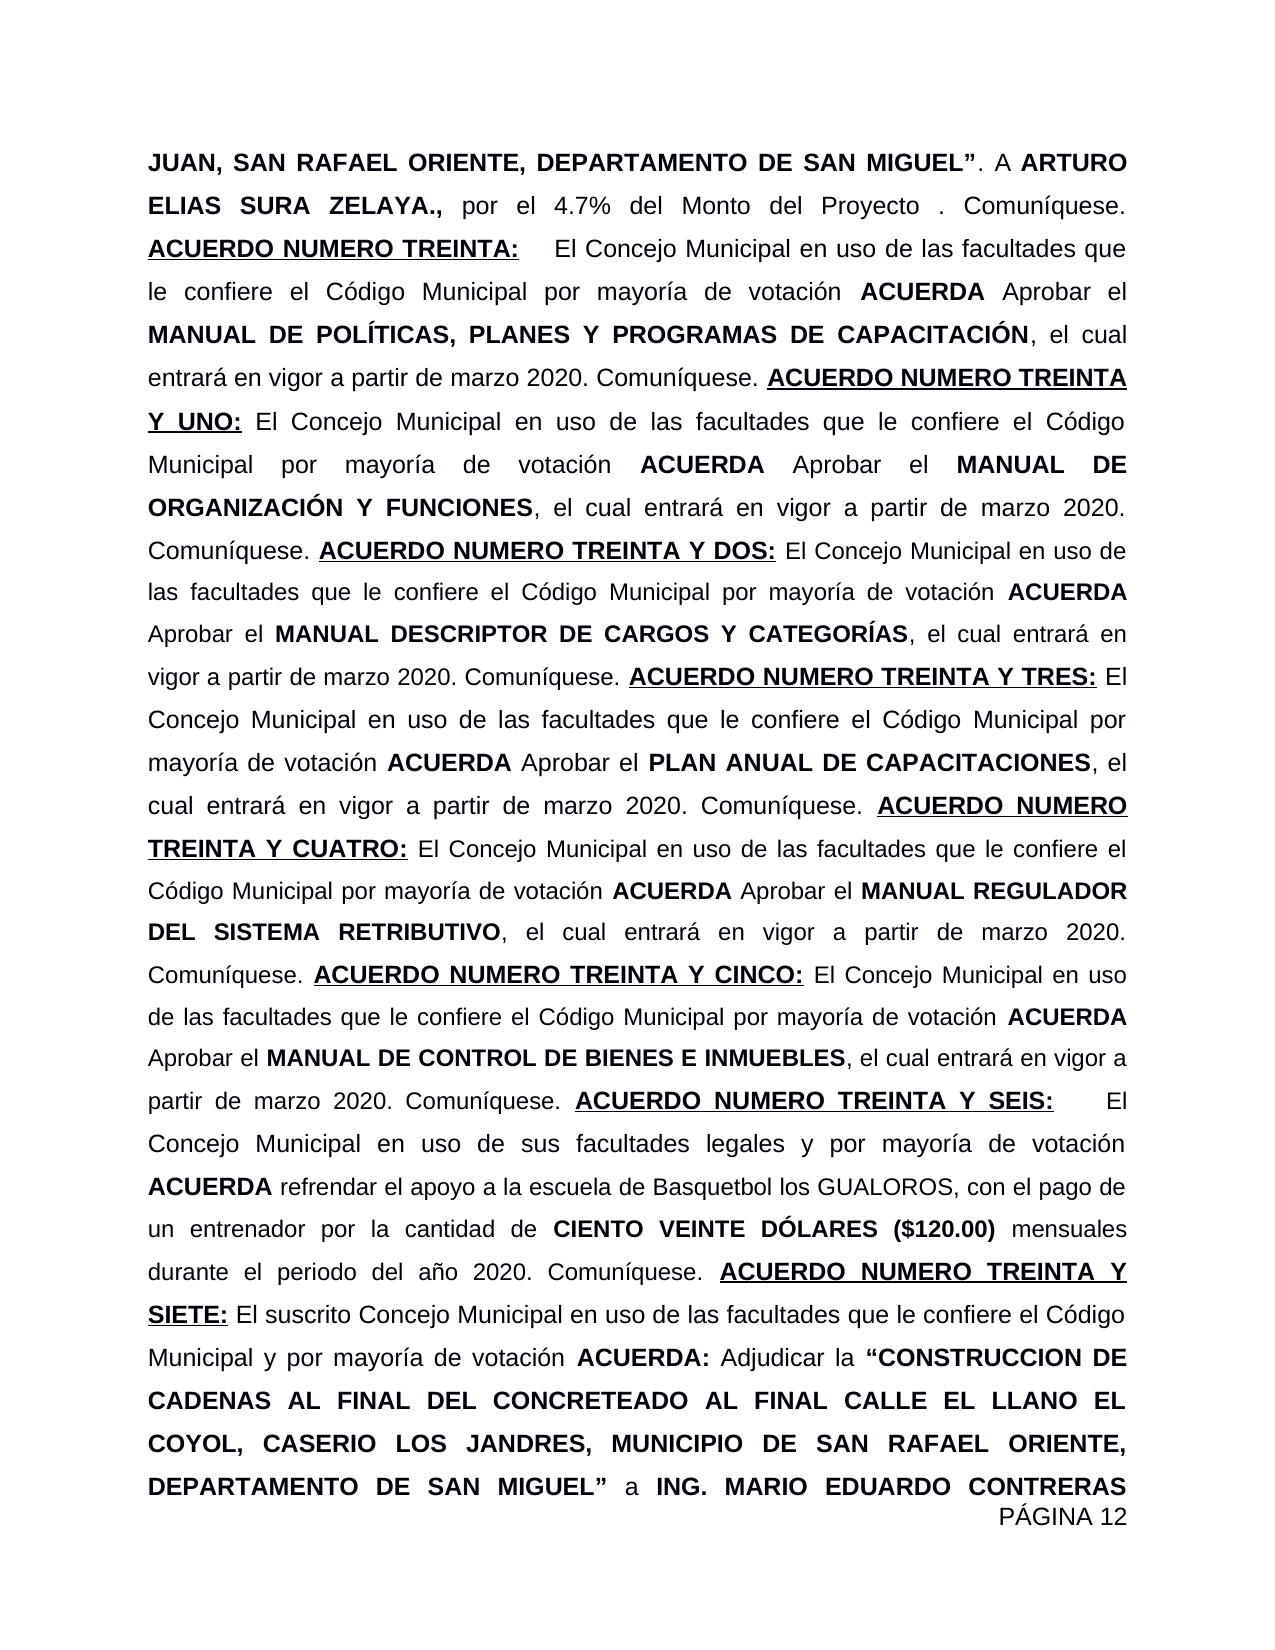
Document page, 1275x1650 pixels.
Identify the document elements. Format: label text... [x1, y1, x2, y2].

text JUAN, SAN RAFAEL ORIENTE, DEPARTAMENTO DE SAN MIGUEL”. A ARTURO ELIAS SURA ZELAYA., por el 4.7% del Monto del Proyecto . Comuníquese. ACUERDO NUMERO TREINTA: El Concejo Municipal en uso de las facultades que le confiere el Código Municipal por mayoría de votación ACUERDA Aprobar el MANUAL DE POLÍTICAS, PLANES Y PROGRAMAS DE CAPACITACIÓN, el cual entrará en vigor a partir de marzo 2020. Comuníquese. ACUERDO NUMERO TREINTA Y UNO: El Concejo Municipal en uso de las facultades que le confiere el Código Municipal por mayoría de votación ACUERDA Aprobar el MANUAL DE ORGANIZACIÓN Y FUNCIONES, el cual entrará en vigor a partir de marzo 2020. Comuníquese. ACUERDO NUMERO TREINTA Y DOS: El Concejo Municipal en uso de las facultades que le confiere el Código Municipal por mayoría de votación ACUERDA Aprobar el MANUAL DESCRIPTOR DE CARGOS Y CATEGORÍAS, el cual entrará en vigor a partir de marzo 2020. Comuníquese. ACUERDO NUMERO TREINTA Y TRES: El Concejo Municipal en uso de las facultades que le confiere el Código Municipal por mayoría de votación ACUERDA Aprobar el PLAN ANUAL DE CAPACITACIONES, el cual entrará en vigor a partir de marzo 2020. Comuníquese. ACUERDO NUMERO TREINTA Y CUATRO: El Concejo Municipal en uso de las facultades que le confiere el Código Municipal por mayoría de votación ACUERDA Aprobar el MANUAL REGULADOR DEL SISTEMA RETRIBUTIVO, el cual entrará en vigor a partir de marzo 2020. Comuníquese. ACUERDO NUMERO TREINTA Y CINCO: El Concejo Municipal en uso de las facultades que le confiere el Código Municipal por mayoría de votación ACUERDA Aprobar el MANUAL DE CONTROL DE BIENES E INMUEBLES, el cual entrará en vigor a partir de marzo 2020. Comuníquese. ACUERDO NUMERO TREINTA Y SEIS: El Concejo Municipal en uso de sus facultades legales y por mayoría de votación ACUERDA refrendar el apoyo a la escuela de Basquetbol los GUALOROS, con el pago de un entrenador por la cantidad de CIENTO VEINTE DÓLARES ($120.00) mensuales durante el periodo del año 2020. Comuníquese. ACUERDO NUMERO TREINTA Y SIETE: El suscrito Concejo Municipal en uso de las facultades que le confiere el Código Municipal y por mayoría de votación ACUERDA: Adjudicar la “CONSTRUCCION DE CADENAS AL FINAL DEL CONCRETEADO AL FINAL CALLE EL LLANO EL COYOL, CASERIO LOS JANDRES, MUNICIPIO DE SAN RAFAEL ORIENTE, DEPARTAMENTO DE SAN MIGUEL” a ING. MARIO EDUARDO CONTRERAS [148, 148, 1127, 1501]
